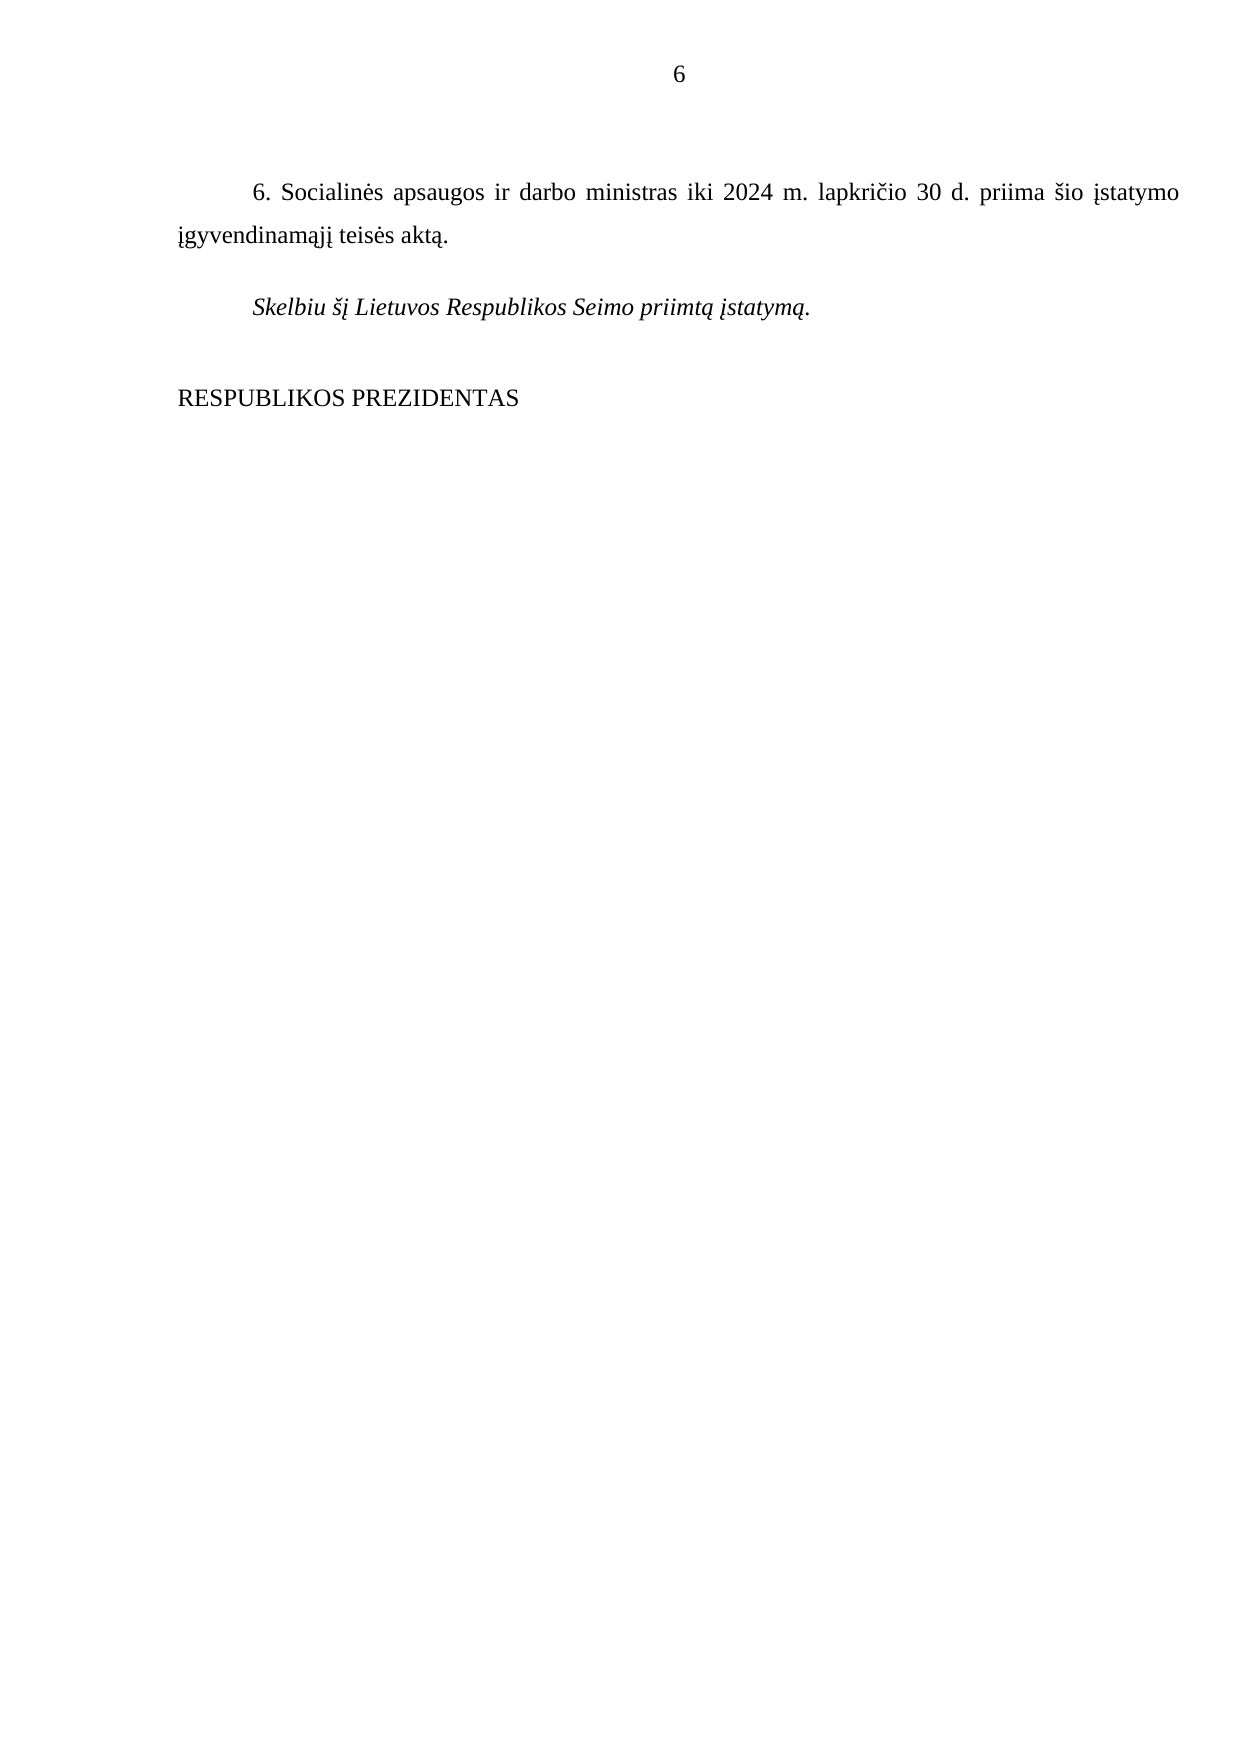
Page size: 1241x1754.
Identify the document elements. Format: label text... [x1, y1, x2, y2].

text Skelbiu šį Lietuvos Respublikos Seimo priimtą įstatymą. [177, 292, 1181, 321]
text 6. Socialinės apsaugos ir darbo ministras iki 2024 m. lapkričio 30 d. priima šio įstatymo įgyvendinamąjį teisės aktą. [177, 177, 1181, 249]
text RESPUBLIKOS PREZIDENTAS [177, 383, 1181, 412]
